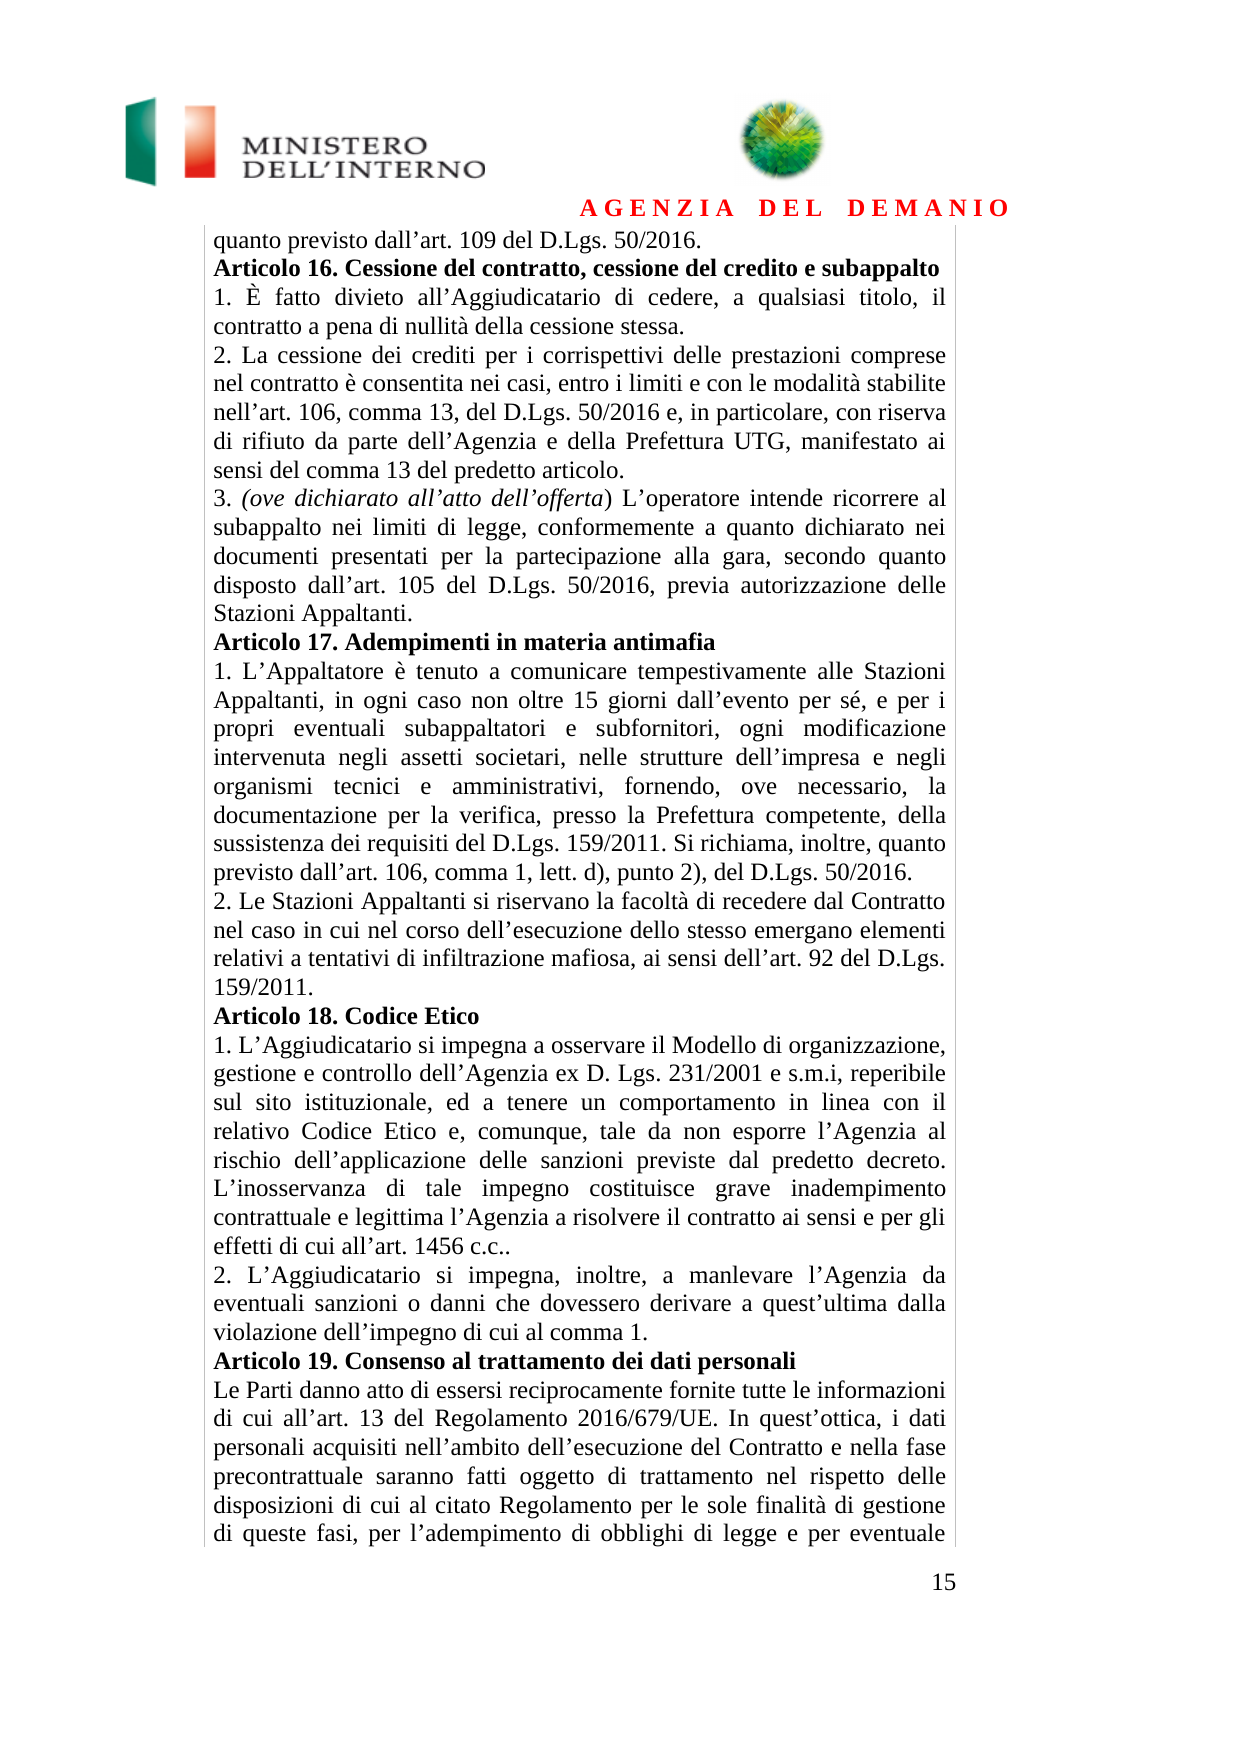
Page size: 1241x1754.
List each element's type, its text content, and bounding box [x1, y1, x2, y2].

text Articolo 16. Cessione del contratto, cessione del credito e subappalto [205, 253, 955, 282]
text Articolo 18. Codice Etico [205, 1001, 955, 1030]
text 1. L’Aggiudicatario si impegna a osservare il Modello di organizzazione, gestione e controllo dell’Agenzia ex D. Lgs. 231/2001 e s.m.i, reperibile sul sito istituzionale, ed a tenere un comportamento in linea con il relativo Codice Etico e, comunque, tale da non esporre l’Agenzia al rischio dell’applicazione delle sanzioni previste dal predetto decreto. L’inosservanza di tale impegno costituisce grave inadempimento contrattuale e legittima l’Agenzia a risolvere il contratto ai sensi e per gli effetti di cui all’art. 1456 c.c.. [205, 1030, 955, 1260]
text quanto previsto dall’art. 109 del D.Lgs. 50/2016. [205, 225, 955, 253]
text 1. L’Appaltatore è tenuto a comunicare tempestivamente alle Stazioni Appaltanti, in ogni caso non oltre 15 giorni dall’evento per sé, e per i propri eventuali subappaltatori e subfornitori, ogni modificazione intervenuta negli assetti societari, nelle strutture dell’impresa e negli organismi tecnici e amministrativi, fornendo, ove necessario, la documentazione per la verifica, presso la Prefettura competente, della sussistenza dei requisiti del D.Lgs. 159/2011. Si richiama, inoltre, quanto previsto dall’art. 106, comma 1, lett. d), punto 2), del D.Lgs. 50/2016. [205, 656, 955, 886]
text 2. La cessione dei crediti per i corrispettivi delle prestazioni comprese nel contratto è consentita nei casi, entro i limiti e con le modalità stabilite nell’art. 106, comma 13, del D.Lgs. 50/2016 e, in particolare, con riserva di rifiuto da parte dell’Agenzia e della Prefettura UTG, manifestato ai sensi del comma 13 del predetto articolo. [205, 340, 955, 483]
text Articolo 17. Adempimenti in materia antimafia [205, 627, 955, 656]
text Le Parti danno atto di essersi reciprocamente fornite tutte le informazioni di cui all’art. 13 del Regolamento 2016/679/UE. In quest’ottica, i dati personali acquisiti nell’ambito dell’esecuzione del Contratto e nella fase precontrattuale saranno fatti oggetto di trattamento nel rispetto delle disposizioni di cui al citato Regolamento per le sole finalità di gestione di queste fasi, per l’adempimento di obblighi di legge e per eventuale [205, 1375, 955, 1547]
text Articolo 19. Consenso al trattamento dei dati personali [205, 1346, 955, 1375]
text 3. (ove dichiarato all’atto dell’offerta) L’operatore intende ricorrere al subappalto nei limiti di legge, conformemente a quanto dichiarato nei documenti presentati per la partecipazione alla gara, secondo quanto disposto dall’art. 105 del D.Lgs. 50/2016, previa autorizzazione delle Stazioni Appaltanti. [205, 483, 955, 627]
text 2. L’Aggiudicatario si impegna, inoltre, a manlevare l’Agenzia da eventuali sanzioni o danni che dovessero derivare a quest’ultima dalla violazione dell’impegno di cui al comma 1. [205, 1260, 955, 1346]
text 2. Le Stazioni Appaltanti si riservano la facoltà di recedere dal Contratto nel caso in cui nel corso dell’esecuzione dello stesso emergano elementi relativi a tentativi di infiltrazione mafiosa, ai sensi dell’art. 92 del D.Lgs. 159/2011. [205, 886, 955, 1001]
text 1. È fatto divieto all’Aggiudicatario di cedere, a qualsiasi titolo, il contratto a pena di nullità della cessione stessa. [205, 282, 955, 340]
